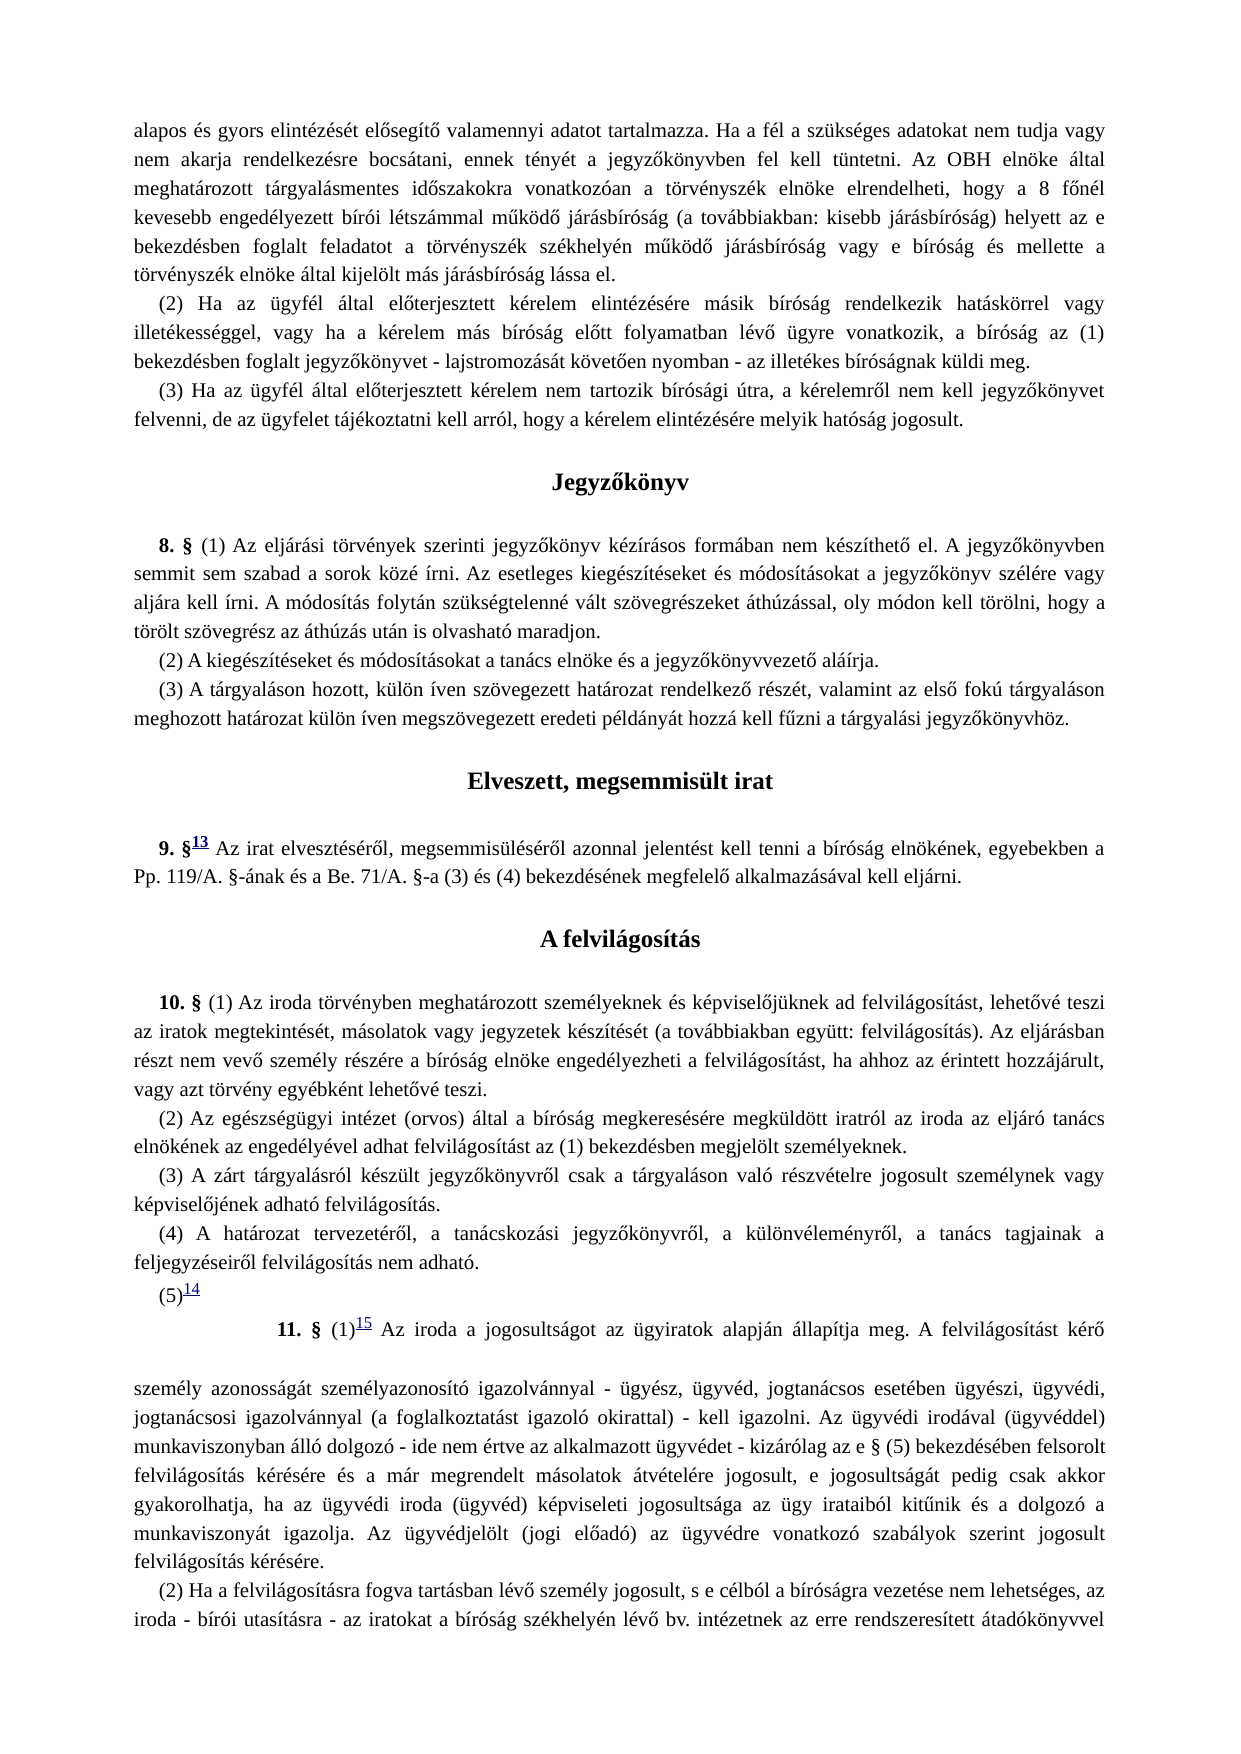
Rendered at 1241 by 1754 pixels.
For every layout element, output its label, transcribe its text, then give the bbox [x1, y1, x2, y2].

text (5)14 [134, 1279, 1106, 1307]
text (2) Ha a felvilágosításra fogva tartásban lévő személy jogosult, s e célból a bíróságra vezetése nem lehetséges, az iroda - bírói utasításra - az iratokat a bíróság székhelyén lévő bv. intézetnek az erre rendszeresített átadókönyvvel [134, 1578, 1106, 1631]
text (2) A kiegészítéseket és módosításokat a tanács elnöke és a jegyzőkönyvvezető aláírja. [134, 648, 1106, 672]
text (4) A határozat tervezetéről, a tanácskozási jegyzőkönyvről, a különvéleményről, a tanács tagjainak a feljegyzéseiről felvilágosítás nem adható. [134, 1221, 1106, 1274]
text (2) Az egészségügyi intézet (orvos) által a bíróság megkeresésére megküldött iratról az iroda az eljáró tanács elnökének az engedélyével adhat felvilágosítást az (1) bekezdésben megjelölt személyeknek. [134, 1106, 1106, 1158]
text 10. § (1) Az iroda törvényben meghatározott személyeknek és képviselőjüknek ad felvilágosítást, lehetővé teszi az iratok megtekintését, másolatok vagy jegyzetek készítését (a továbbiakban együtt: felvilágosítás). Az eljárásban részt nem vevő személy részére a bíróság elnöke engedélyezheti a felvilágosítást, ha ahhoz az érintett hozzájárult, vagy azt törvény egyébként lehetővé teszi. [134, 990, 1106, 1101]
text 9. §13 Az irat elvesztéséről, megsemmisüléséről azonnal jelentést kell tenni a bíróság elnökének, egyebekben a Pp. 119/A. §-ának és a Be. 71/A. §-a (3) és (4) bekezdésének megfelelő alkalmazásával kell eljárni. [134, 831, 1106, 888]
text (3) A zárt tárgyalásról készült jegyzőkönyvről csak a tárgyaláson való részvételre jogosult személynek vagy képviselőjének adható felvilágosítás. [134, 1163, 1106, 1216]
text 8. § (1) Az eljárási törvények szerinti jegyzőkönyv kézírásos formában nem készíthető el. A jegyzőkönyvben semmit sem szabad a sorok közé írni. Az esetleges kiegészítéseket és módosításokat a jegyzőkönyv szélére vagy aljára kell írni. A módosítás folytán szükségtelenné vált szövegrészeket áthúzással, oly módon kell törölni, hogy a törölt szövegrész az áthúzás után is olvasható maradjon. [134, 532, 1106, 643]
text alapos és gyors elintézését elősegítő valamennyi adatot tartalmazza. Ha a fél a szükséges adatokat nem tudja vagy nem akarja rendelkezésre bocsátani, ennek tényét a jegyzőkönyvben fel kell tüntetni. Az OBH elnöke által meghatározott tárgyalásmentes időszakokra vonatkozóan a törvényszék elnöke elrendelheti, hogy a 8 főnél kevesebb engedélyezett bírói létszámmal működő járásbíróság (a továbbiakban: kisebb járásbíróság) helyett az e bekezdésben foglalt feladatot a törvényszék székhelyén működő járásbíróság vagy e bíróság és mellette a törvényszék elnöke által kijelölt más járásbíróság lássa el. [134, 118, 1106, 286]
text Elveszett, megsemmisült irat [134, 766, 1106, 794]
text Jegyzőkönyv [134, 467, 1106, 496]
text (2) Ha az ügyfél által előterjesztett kérelem elintézésére másik bíróság rendelkezik hatáskörrel vagy illetékességgel, vagy ha a kérelem más bíróság előtt folyamatban lévő ügyre vonatkozik, a bíróság az (1) bekezdésben foglalt jegyzőkönyvet - lajstromozását követően nyomban - az illetékes bíróságnak küldi meg. [134, 291, 1106, 373]
text (3) Ha az ügyfél által előterjesztett kérelem nem tartozik bírósági útra, a kérelemről nem kell jegyzőkönyvet felvenni, de az ügyfelet tájékoztatni kell arról, hogy a kérelem elintézésére melyik hatóság jogosult. [134, 378, 1106, 431]
text (3) A tárgyaláson hozott, külön íven szövegezett határozat rendelkező részét, valamint az első fokú tárgyaláson meghozott határozat külön íven megszövegezett eredeti példányát hozzá kell fűzni a tárgyalási jegyzőkönyvhöz. [134, 677, 1106, 730]
text 11. § (1)15 Az iroda a jogosultságot az ügyiratok alapján állapítja meg. A felvilágosítást kérő személy azonosságát személyazonosító igazolvánnyal - ügyész, ügyvéd, jogtanácsos esetében ügyészi, ügyvédi, jogtanácsosi igazolvánnyal (a foglalkoztatást igazoló okirattal) - kell igazolni. Az ügyvédi irodával (ügyvéddel) munkaviszonyban álló dolgozó - ide nem értve az alkalmazott ügyvédet - kizárólag az e § (5) bekezdésében felsorolt felvilágosítás kérésére és a már megrendelt másolatok átvételére jogosult, e jogosultságát pedig csak akkor gyakorolhatja, ha az ügyvédi iroda (ügyvéd) képviseleti jogosultsága az ügy irataiból kitűnik és a dolgozó a munkaviszonyát igazolja. Az ügyvédjelölt (jogi előadó) az ügyvédre vonatkozó szabályok szerint jogosult felvilágosítás kérésére. [134, 1312, 1106, 1573]
text A felvilágosítás [134, 924, 1106, 953]
